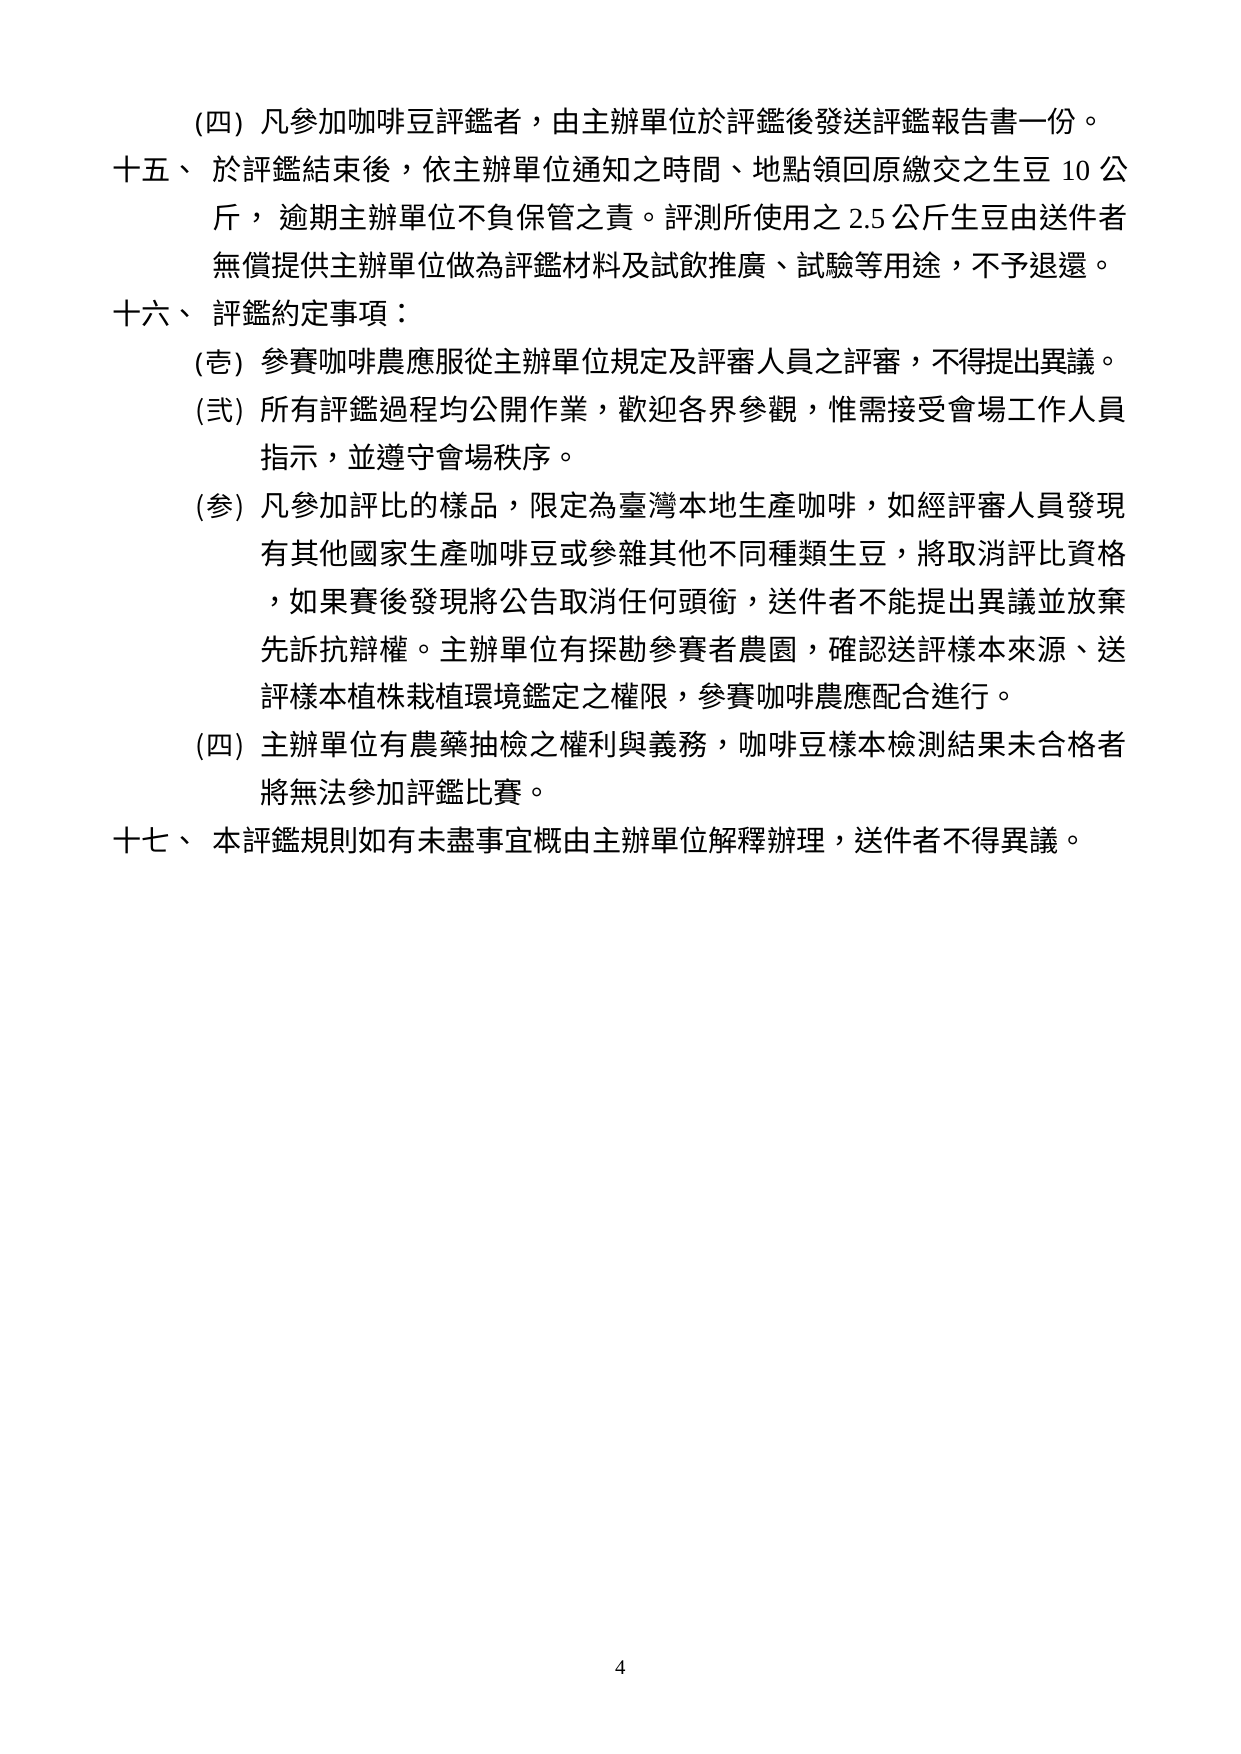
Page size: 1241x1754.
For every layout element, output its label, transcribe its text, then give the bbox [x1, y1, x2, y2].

list 參賽咖啡農應服從主辦單位規定及評審人員之評審，不得提出異議。 [195, 334, 1128, 382]
list 主辦單位有農藥抽檢之權利與義務，咖啡豆樣本檢測結果未合格者將無法參加評鑑比賽。 [195, 717, 1128, 813]
list 凡參加評比的樣品，限定為臺灣本地生產咖啡，如經評審人員發現有其他國家生產咖啡豆或參雜其他不同種類生豆，將取消評比資格，如果賽後發現將公告取消任何頭銜，送件者不能提出異議並放棄先訴抗辯權。主辦單位有探勘參賽者農園，確認送評樣本來源、送評樣本植株栽植環境鑑定之權限，參賽咖啡農應配合進行。 [195, 478, 1128, 717]
list 所有評鑑過程均公開作業，歡迎各界參觀，惟需接受會場工作人員指示，並遵守會場秩序。 [195, 382, 1128, 478]
list 凡參加咖啡豆評鑑者，由主辦單位於評鑑後發送評鑑報告書一份。 [195, 94, 1128, 142]
list 本評鑑規則如有未盡事宜概由主辦單位解釋辦理，送件者不得異議。 [112, 813, 1128, 861]
list 於評鑑結束後，依主辦單位通知之時間、地點領回原繳交之生豆 10 公斤， 逾期主辦單位不負保管之責。評測所使用之2.5公斤生豆由送件者無償提供主辦單位做為評鑑材料及試飲推廣、試驗等用途，不予退還。 [112, 142, 1128, 286]
list 評鑑約定事項： [112, 286, 1128, 334]
